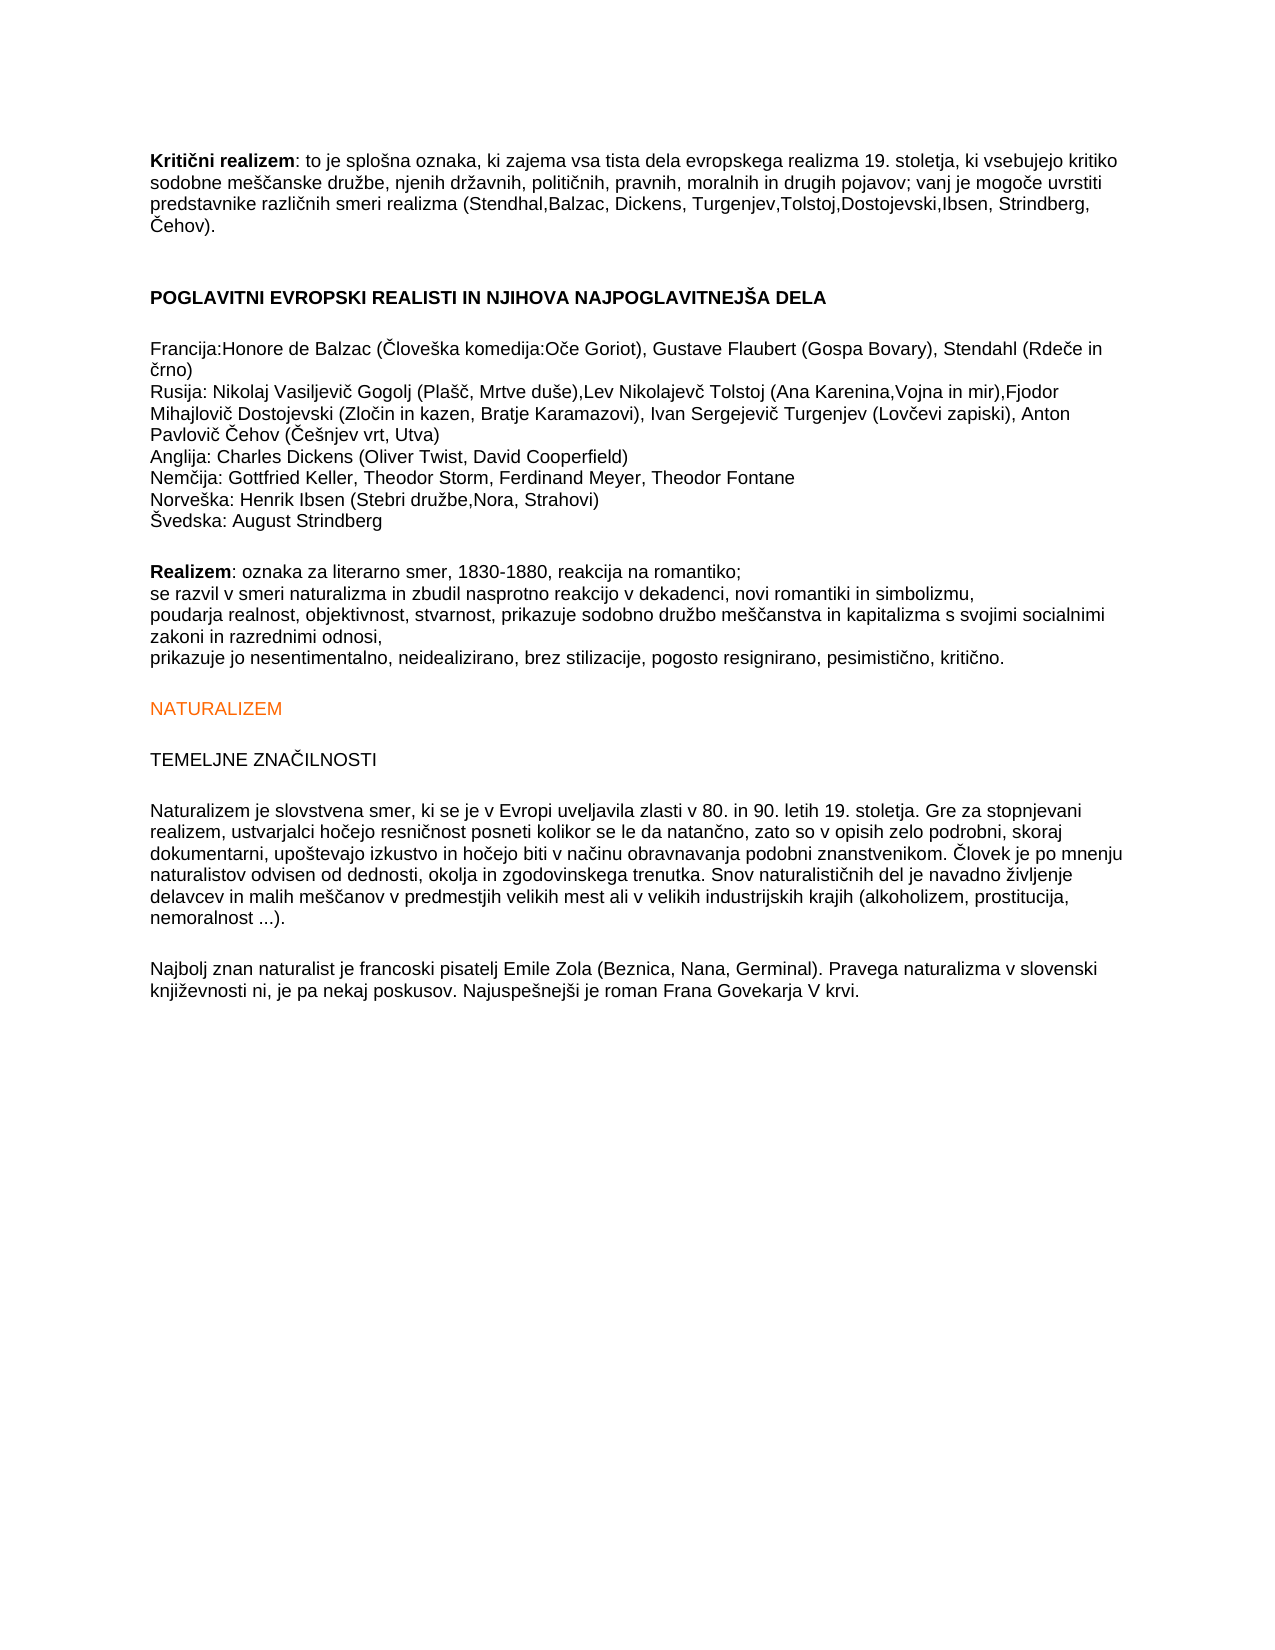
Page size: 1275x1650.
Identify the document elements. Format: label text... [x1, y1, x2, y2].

text NATURALIZEM [150, 698, 1125, 719]
text Najbolj znan naturalist je francoski pisatelj Emile Zola (Beznica, Nana, Germinal). Pravega naturalizma v slovenski književnosti ni, je pa nekaj poskusov. Najuspešnejši je roman Frana Govekarja V krvi. [150, 958, 1125, 1001]
text Naturalizem je slovstvena smer, ki se je v Evropi uveljavila zlasti v 80. in 90. letih 19. stoletja. Gre za stopnjevani realizem, ustvarjalci hočejo resničnost posneti kolikor se le da natančno, zato so v opisih zelo podrobni, skoraj dokumentarni, upoštevajo izkustvo in hočejo biti v načinu obravnavanja podobni znanstvenikom. Človek je po mnenju naturalistov odvisen od dednosti, okolja in zgodovinskega trenutka. Snov naturalističnih del je navadno življenje delavcev in malih meščanov v predmestjih velikih mest ali v velikih industrijskih krajih (alkoholizem, prostitucija, nemoralnost ...). [150, 799, 1125, 929]
text Kritični realizem: to je splošna oznaka, ki zajema vsa tista dela evropskega realizma 19. stoletja, ki vsebujejo kritiko sodobne meščanske družbe, njenih državnih, političnih, pravnih, moralnih in drugih pojavov; vanj je mogoče uvrstiti predstavnike različnih smeri realizma (Stendhal,Balzac, Dickens, Turgenjev,Tolstoj,Dostojevski,Ibsen, Strindberg, Čehov). [150, 150, 1125, 236]
text POGLAVITNI EVROPSKI REALISTI IN NJIHOVA NAJPOGLAVITNEJŠA DELA [150, 265, 1125, 308]
text TEMELJNE ZNAČILNOSTI [150, 749, 1125, 770]
text Realizem: oznaka za literarno smer, 1830-1880, reakcija na romantiko; se razvil v smeri naturalizma in zbudil nasprotno reakcijo v dekadenci, novi romantiki in simbolizmu, poudarja realnost, objektivnost, stvarnost, prikazuje sodobno družbo meščanstva in kapitalizma s svojimi socialnimi zakoni in razrednimi odnosi, prikazuje jo nesentimentalno, neidealizirano, brez stilizacije, pogosto resignirano, pesimistično, kritično. [150, 561, 1125, 669]
text Francija:Honore de Balzac (Človeška komedija:Oče Goriot), Gustave Flaubert (Gospa Bovary), Stendahl (Rdeče in črno) Rusija: Nikolaj Vasiljevič Gogolj (Plašč, Mrtve duše),Lev Nikolajevč Tolstoj (Ana Karenina,Vojna in mir),Fjodor Mihajlovič Dostojevski (Zločin in kazen, Bratje Karamazovi), Ivan Sergejevič Turgenjev (Lovčevi zapiski), Anton Pavlovič Čehov (Češnjev vrt, Utva) Anglija: Charles Dickens (Oliver Twist, David Cooperfield) Nemčija: Gottfried Keller, Theodor Storm, Ferdinand Meyer, Theodor Fontane Norveška: Henrik Ibsen (Stebri družbe,Nora, Strahovi) Švedska: August Strindberg [150, 338, 1125, 532]
